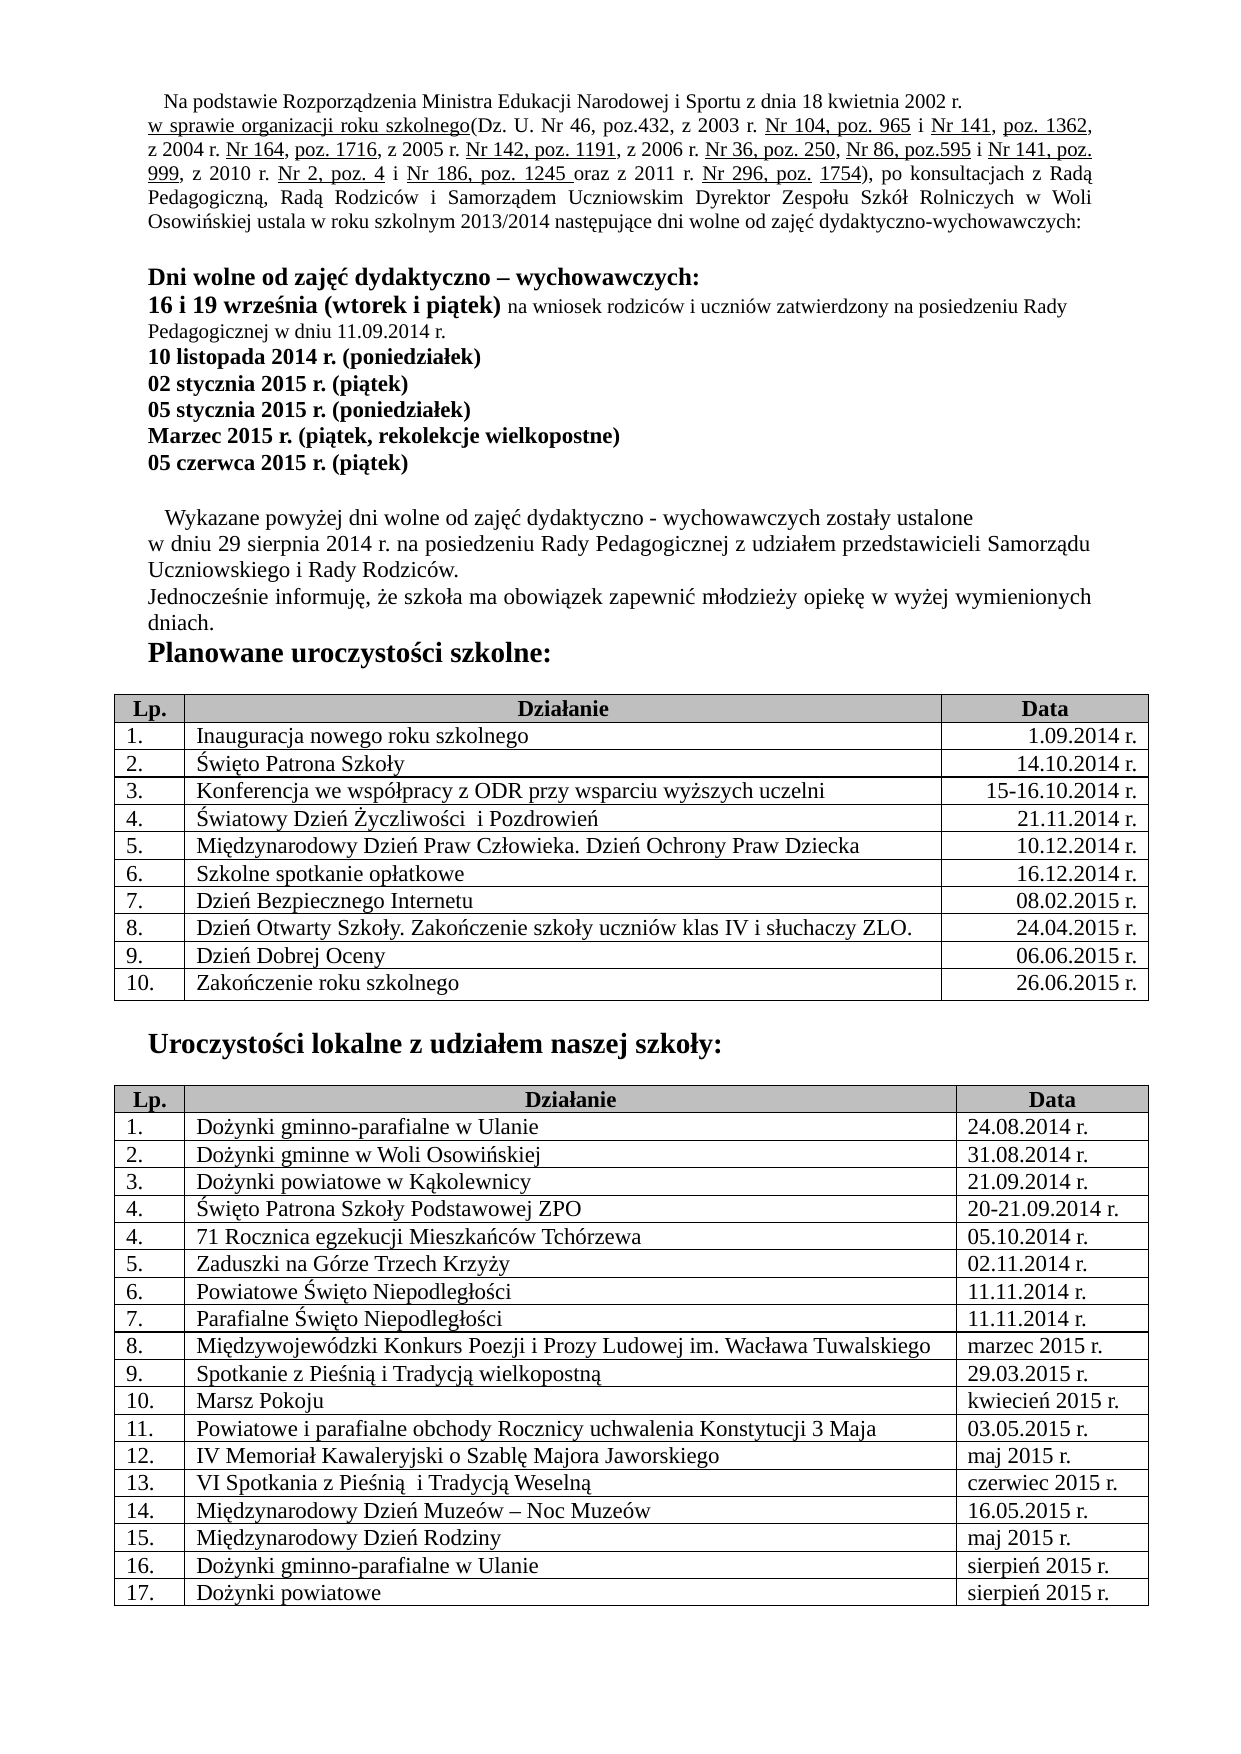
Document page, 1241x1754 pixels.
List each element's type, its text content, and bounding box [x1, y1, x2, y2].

text 05 czerwca 2015 r. (piątek) [148, 449, 1093, 475]
table_cell Zaduszki na Górze Trzech Krzyży [185, 1250, 956, 1277]
table_cell 4. [115, 1196, 184, 1222]
table_cell 4. [115, 1223, 184, 1249]
table_cell Inauguracja nowego roku szkolnego [185, 723, 941, 749]
table_cell Światowy Dzień Życzliwości i Pozdrowień [185, 805, 941, 831]
table_header Data [942, 695, 1148, 722]
table_cell 3. [115, 1168, 184, 1194]
table_cell 02.11.2014 r. [957, 1250, 1148, 1277]
table_cell 7. [115, 1305, 184, 1331]
table_cell 14.10.2014 r. [942, 750, 1148, 776]
text 16 i 19 września (wtorek i piątek) na wniosek rodziców i uczniów zatwierdzony na posiedzeniu Rady Pedagogicznej w dniu 11.09.2014 r. [148, 291, 1093, 343]
table_cell Powiatowe Święto Niepodległości [185, 1278, 956, 1304]
table_cell 03.05.2015 r. [957, 1415, 1148, 1441]
text 02 stycznia 2015 r. (piątek) [148, 370, 1093, 396]
text 10 listopada 2014 r. (poniedziałek) [148, 343, 1093, 370]
text Dni wolne od zajęć dydaktyczno – wychowawczych: [148, 262, 1093, 291]
table_cell Międzynarodowy Dzień Praw Człowieka. Dzień Ochrony Praw Dziecka [185, 832, 941, 858]
table_cell 9. [115, 942, 184, 968]
table_cell Dożynki powiatowe w Kąkolewnicy [185, 1168, 956, 1194]
table_cell 1. [115, 723, 184, 749]
table_cell 24.04.2015 r. [942, 914, 1148, 941]
table_cell Dożynki powiatowe [185, 1579, 956, 1605]
table_cell 10. [115, 1387, 184, 1414]
table_cell 6. [115, 860, 184, 886]
table_cell 05.10.2014 r. [957, 1223, 1148, 1249]
table_cell 16.05.2015 r. [957, 1497, 1148, 1523]
table_cell czerwiec 2015 r. [957, 1470, 1148, 1496]
text w sprawie organizacji roku szkolnego(Dz. U. Nr 46, poz.432, z 2003 r. Nr 104, poz. 965 i Nr 141, poz. 1362, z 2004 r. Nr 164, poz. 1716, z 2005 r. Nr 142, poz. 1191, z 2006 r. Nr 36, poz. 250, Nr 86, poz.595 i Nr 141, poz. 999, z 2010 r. Nr 2, poz. 4 i Nr 186, poz. 1245 oraz z 2011 r. Nr 296, poz. 1754), po konsultacjach z Radą Pedagogiczną, Radą Rodziców i Samorządem Uczniowskim Dyrektor Zespołu Szkół Rolniczych w Woli Osowińskiej ustala w roku szkolnym 2013/2014 następujące dni wolne od zajęć dydaktyczno-wychowawczych: [148, 113, 1093, 233]
table_cell Dzień Dobrej Oceny [185, 942, 941, 968]
table_cell Spotkanie z Pieśnią i Tradycją wielkopostną [185, 1360, 956, 1386]
table_cell Marsz Pokoju [185, 1387, 956, 1414]
table_cell Szkolne spotkanie opłatkowe [185, 860, 941, 886]
table_cell kwiecień 2015 r. [957, 1387, 1148, 1414]
table_cell 14. [115, 1497, 184, 1523]
table_cell 1.09.2014 r. [942, 723, 1148, 749]
text Planowane uroczystości szkolne: [148, 636, 1093, 669]
table_cell Dzień Otwarty Szkoły. Zakończenie szkoły uczniów klas IV i słuchaczy ZLO. [185, 914, 941, 941]
table_cell Międzynarodowy Dzień Rodziny [185, 1524, 956, 1551]
table_cell Dożynki gminne w Woli Osowińskiej [185, 1141, 956, 1167]
table_cell 26.06.2015 r. [942, 969, 1148, 1000]
table_cell marzec 2015 r. [957, 1333, 1148, 1359]
table_cell 15. [115, 1524, 184, 1551]
table_cell 13. [115, 1470, 184, 1496]
table_cell Zakończenie roku szkolnego [185, 969, 941, 1000]
text Marzec 2015 r. (piątek, rekolekcje wielkopostne) [148, 422, 1093, 449]
table_cell 08.02.2015 r. [942, 887, 1148, 913]
table_cell 10. [115, 969, 184, 1000]
table_cell maj 2015 r. [957, 1524, 1148, 1551]
table_cell Dożynki gminno-parafialne w Ulanie [185, 1552, 956, 1578]
table_header Lp. [115, 1086, 184, 1112]
table_header Działanie [185, 695, 941, 722]
table_cell 2. [115, 1141, 184, 1167]
table_cell 16.12.2014 r. [942, 860, 1148, 886]
table_cell 15-16.10.2014 r. [942, 778, 1148, 804]
table_header Działanie [185, 1086, 956, 1112]
table_cell sierpień 2015 r. [957, 1579, 1148, 1605]
table_cell 8. [115, 914, 184, 941]
table_cell Dzień Bezpiecznego Internetu [185, 887, 941, 913]
text w dniu 29 sierpnia 2014 r. na posiedzeniu Rady Pedagogicznej z udziałem przedstawicieli Samorządu Uczniowskiego i Rady Rodziców. [148, 530, 1093, 583]
table_cell maj 2015 r. [957, 1442, 1148, 1468]
table_cell 21.09.2014 r. [957, 1168, 1148, 1194]
table_cell Międzywojewódzki Konkurs Poezji i Prozy Ludowej im. Wacława Tuwalskiego [185, 1333, 956, 1359]
table_header Data [957, 1086, 1148, 1112]
table_cell 5. [115, 832, 184, 858]
table_cell 4. [115, 805, 184, 831]
table_cell Międzynarodowy Dzień Muzeów – Noc Muzeów [185, 1497, 956, 1523]
table_cell 11.11.2014 r. [957, 1305, 1148, 1331]
table_cell 1. [115, 1113, 184, 1140]
text Na podstawie Rozporządzenia Ministra Edukacji Narodowej i Sportu z dnia 18 kwietnia 2002 r. [148, 89, 1093, 113]
table_cell 21.11.2014 r. [942, 805, 1148, 831]
table_cell 10.12.2014 r. [942, 832, 1148, 858]
table_cell 9. [115, 1360, 184, 1386]
text 05 stycznia 2015 r. (poniedziałek) [148, 396, 1093, 422]
table_cell 11. [115, 1415, 184, 1441]
table_cell 12. [115, 1442, 184, 1468]
table_cell sierpień 2015 r. [957, 1552, 1148, 1578]
table_cell 20-21.09.2014 r. [957, 1196, 1148, 1222]
table_cell 06.06.2015 r. [942, 942, 1148, 968]
text Uroczystości lokalne z udziałem naszej szkoły: [148, 1026, 1093, 1060]
table_cell 5. [115, 1250, 184, 1277]
table_cell 16. [115, 1552, 184, 1578]
table_cell 6. [115, 1278, 184, 1304]
table_cell Konferencja we współpracy z ODR przy wsparciu wyższych uczelni [185, 778, 941, 804]
table_cell VI Spotkania z Pieśnią i Tradycją Weselną [185, 1470, 956, 1496]
table_cell 2. [115, 750, 184, 776]
table_cell Dożynki gminno-parafialne w Ulanie [185, 1113, 956, 1140]
table_cell Święto Patrona Szkoły Podstawowej ZPO [185, 1196, 956, 1222]
table_cell 24.08.2014 r. [957, 1113, 1148, 1140]
table_cell 17. [115, 1579, 184, 1605]
text Jednocześnie informuję, że szkoła ma obowiązek zapewnić młodzieży opiekę w wyżej wymienionych dniach. [148, 583, 1093, 636]
table_cell 31.08.2014 r. [957, 1141, 1148, 1167]
text Wykazane powyżej dni wolne od zajęć dydaktyczno - wychowawczych zostały ustalone [148, 504, 1093, 530]
table_cell 3. [115, 778, 184, 804]
table_cell IV Memoriał Kawaleryjski o Szablę Majora Jaworskiego [185, 1442, 956, 1468]
table_cell 29.03.2015 r. [957, 1360, 1148, 1386]
table_cell Święto Patrona Szkoły [185, 750, 941, 776]
table_cell 71 Rocznica egzekucji Mieszkańców Tchórzewa [185, 1223, 956, 1249]
table_header Lp. [115, 695, 184, 722]
table_cell Parafialne Święto Niepodległości [185, 1305, 956, 1331]
table_cell Powiatowe i parafialne obchody Rocznicy uchwalenia Konstytucji 3 Maja [185, 1415, 956, 1441]
table_cell 11.11.2014 r. [957, 1278, 1148, 1304]
table_cell 7. [115, 887, 184, 913]
table_cell 8. [115, 1333, 184, 1359]
